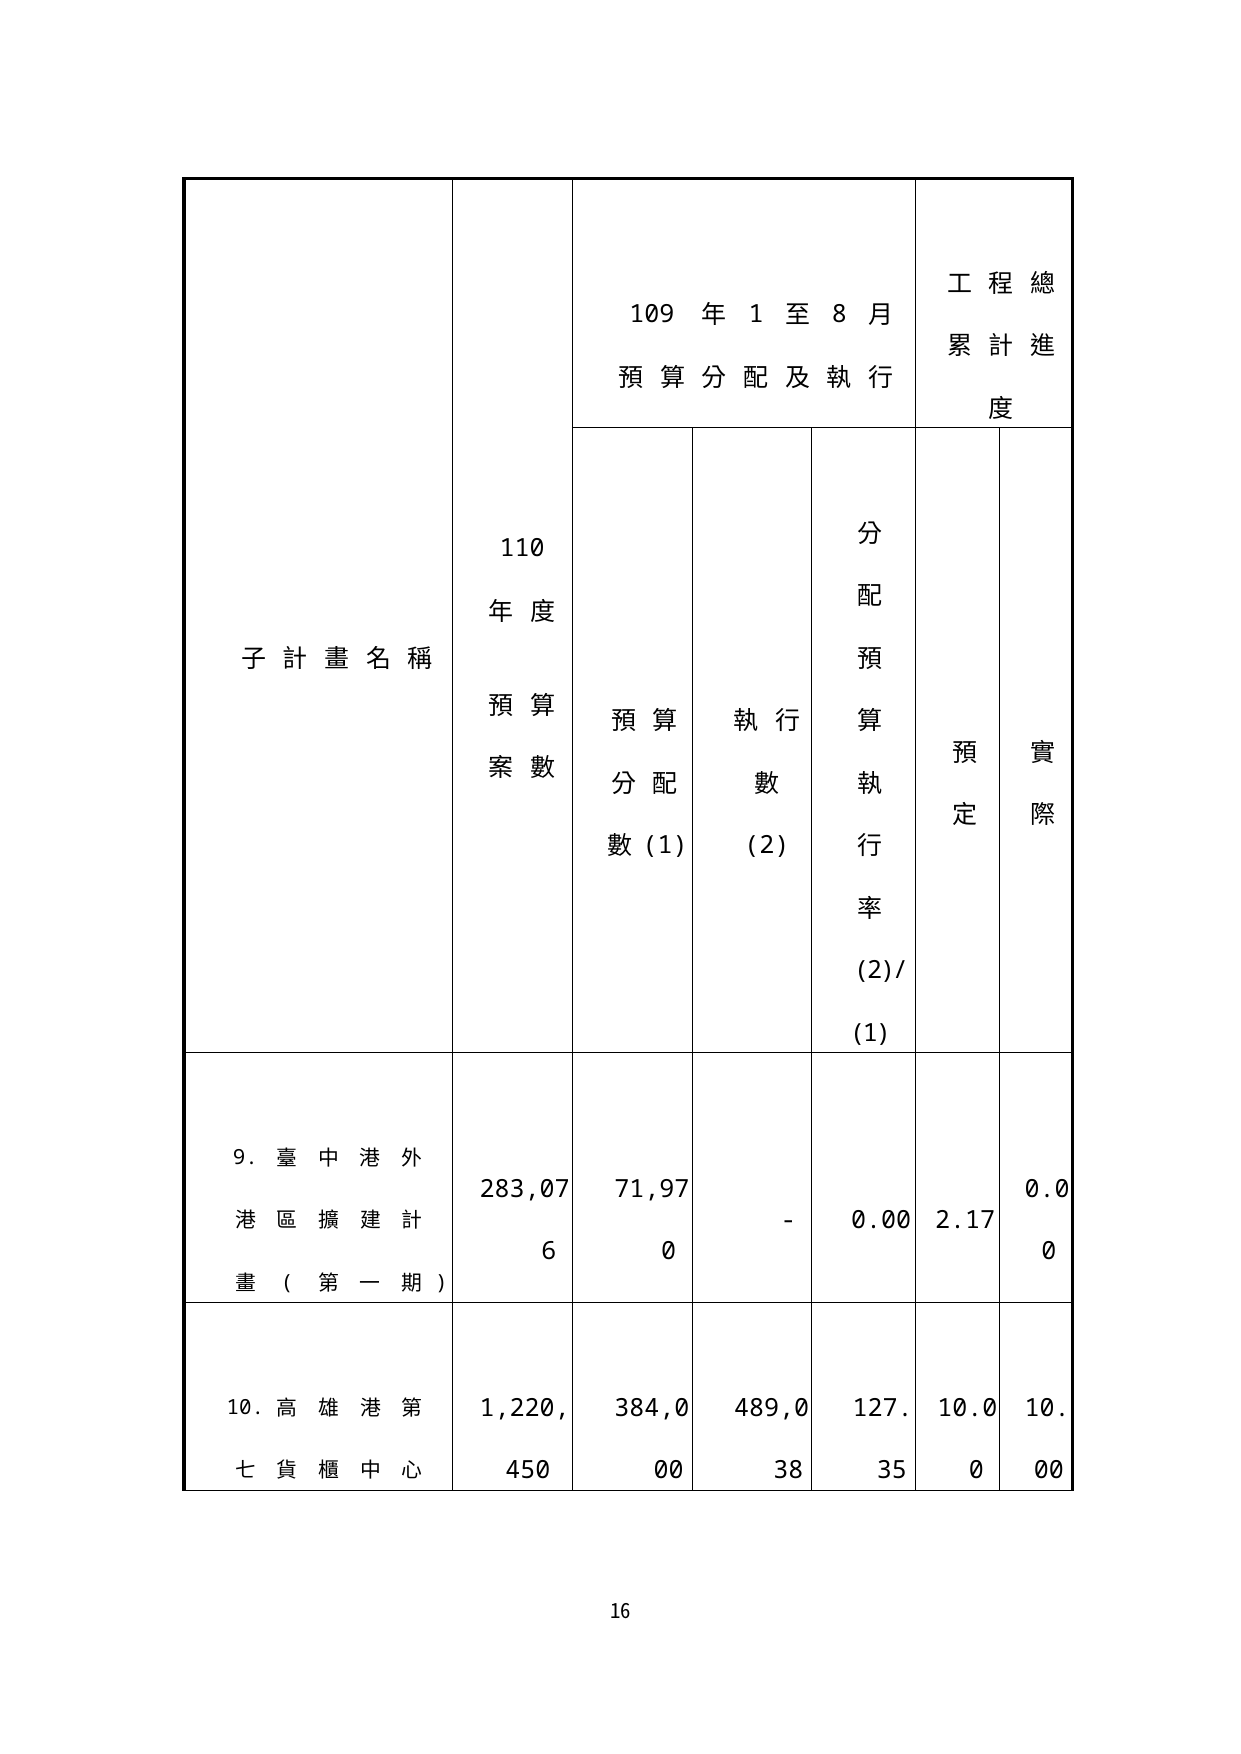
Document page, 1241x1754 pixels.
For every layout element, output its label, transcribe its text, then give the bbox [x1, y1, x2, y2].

table_cell 10.00 [1000, 1303, 1071, 1490]
table_header 工程總累計進度 [916, 180, 1071, 427]
table_cell 實際 [1000, 428, 1071, 1052]
table_cell 0.00 [812, 1053, 915, 1302]
table_header 109年1至8月預算分配及執行 [573, 180, 915, 427]
table_cell 384,000 [573, 1303, 692, 1490]
table_cell 1,220,450 [453, 1303, 572, 1490]
table_header 子計畫名稱 [186, 180, 452, 1052]
table_cell 283,076 [453, 1053, 572, 1302]
table_cell 127.35 [812, 1303, 915, 1490]
table_cell 預算分配數(1) [573, 428, 692, 1052]
table_cell 10.高雄港第七貨櫃中心 [186, 1303, 452, 1490]
table_cell 10.00 [916, 1303, 999, 1490]
table_cell - [693, 1053, 811, 1302]
table_cell 9.臺中港外港區擴建計畫(第一期) [186, 1053, 452, 1302]
table_header 110年度 預算案數 [453, 180, 572, 1052]
table_cell 489,038 [693, 1303, 811, 1490]
table_cell 分配預算執行率(2)/(1) [812, 428, 915, 1052]
table_cell 執行數(2) [693, 428, 811, 1052]
table_cell 71,970 [573, 1053, 692, 1302]
table_cell 預定 [916, 428, 999, 1052]
table_cell 2.17 [916, 1053, 999, 1302]
table_cell 0.00 [1000, 1053, 1071, 1302]
